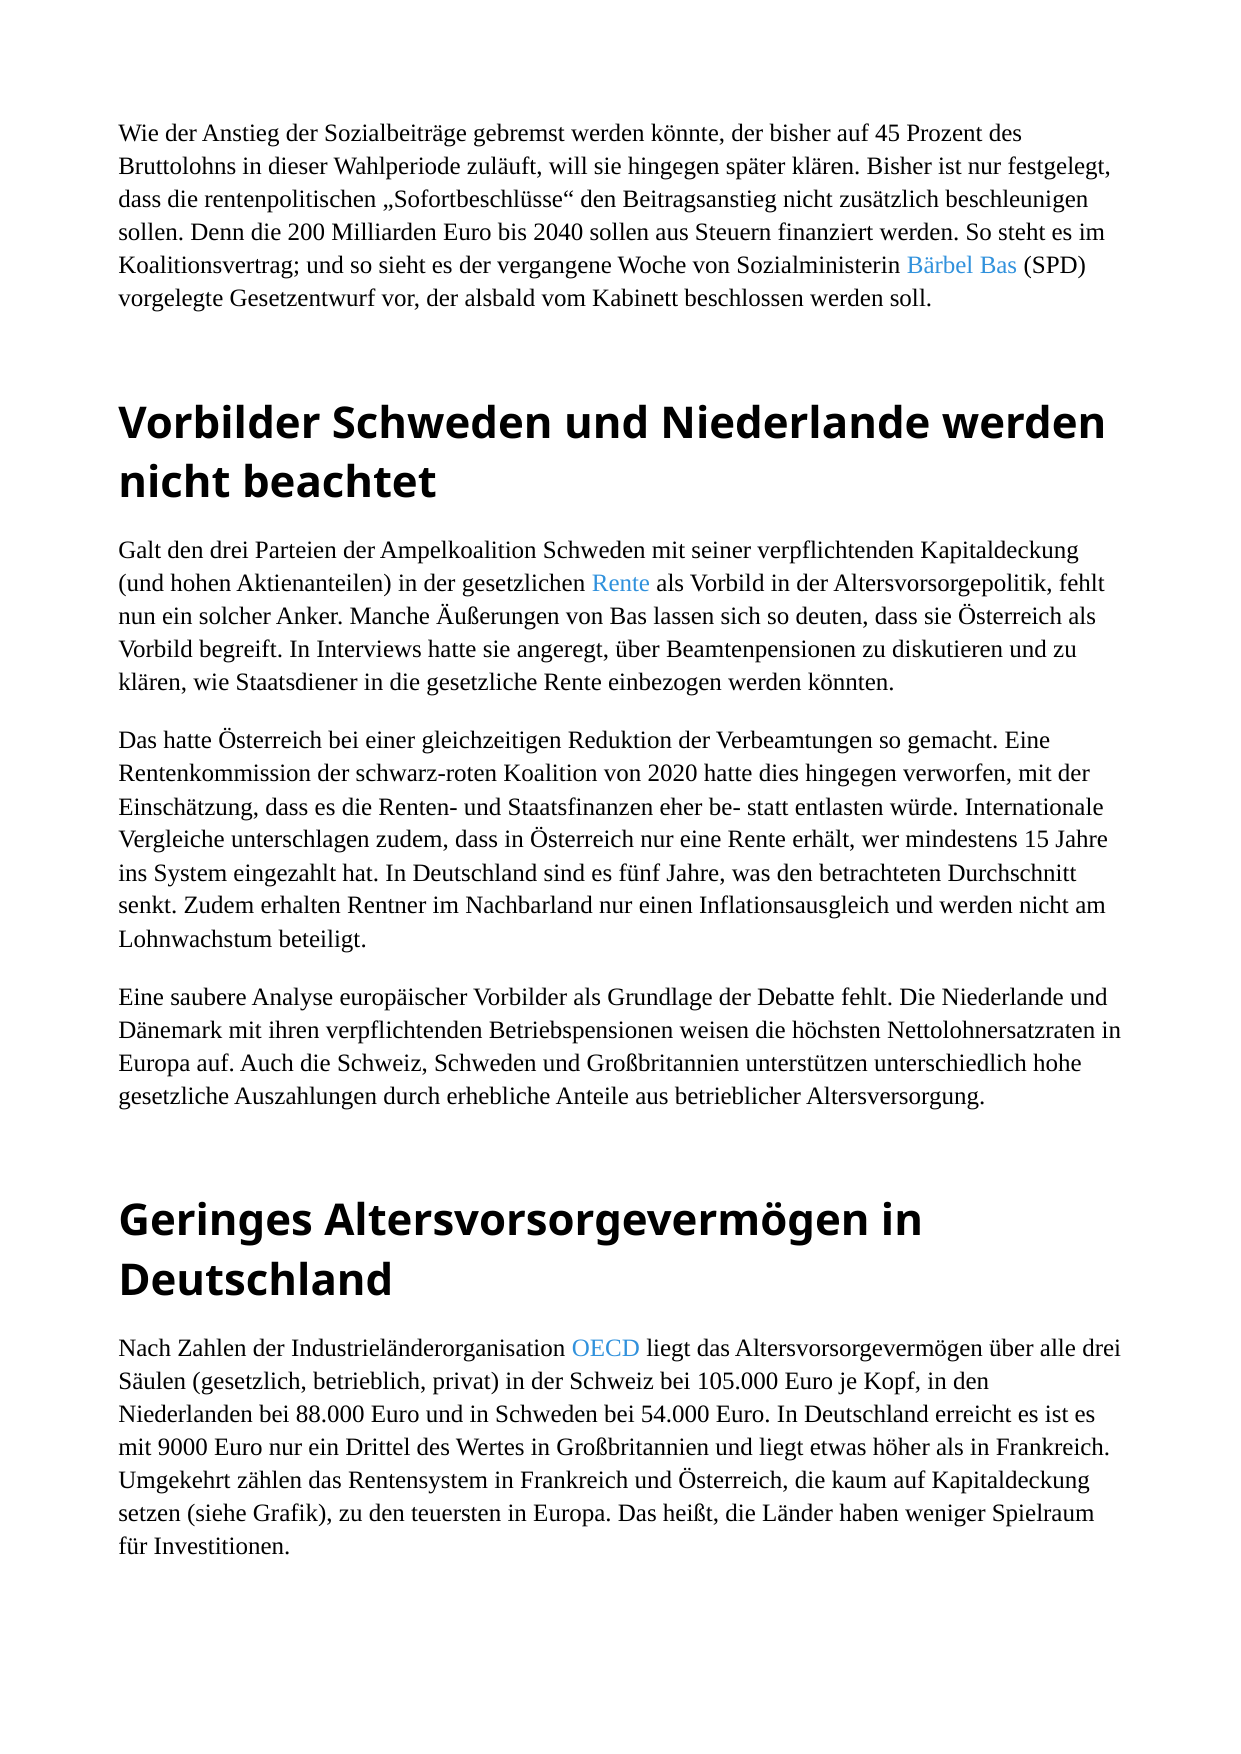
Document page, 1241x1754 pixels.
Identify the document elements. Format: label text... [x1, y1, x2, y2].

text Das hatte Österreich bei einer gleichzeitigen Reduktion der Verbeamtungen so gemacht. Eine Rentenkommission der schwarz-roten Koalition von 2020 hatte dies hingegen verworfen, mit der Einschätzung, dass es die Renten- und Staatsfinanzen eher be- statt entlasten würde. Internationale Vergleiche unterschlagen zudem, dass in Österreich nur eine Rente erhält, wer mindestens 15 Jahre ins System eingezahlt hat. In Deutschland sind es fünf Jahre, was den betrachteten Durchschnitt senkt. Zudem erhalten Rentner im Nachbarland nur einen Inflationsausgleich und werden nicht am Lohnwachstum beteiligt. [118, 726, 1122, 952]
text Galt den drei Parteien der Ampelkoalition Schweden mit seiner verpflichtenden Kapitaldeckung (und hohen Aktienanteilen) in der gesetzlichen Rente als Vorbild in der Altersvorsorgepolitik, fehlt nun ein solcher Anker. Manche Äußerungen von Bas lassen sich so deuten, dass sie Österreich als Vorbild begreift. In Interviews hatte sie angeregt, über Beamtenpensionen zu diskutieren und zu klären, wie Staatsdiener in die gesetzliche Rente einbezogen werden könnten. [118, 535, 1122, 696]
text Eine saubere Analyse europäischer Vorbilder als Grundlage der Debatte fehlt. Die Niederlande und Dänemark mit ihren verpflichtenden Betriebspensionen weisen die höchsten Nettolohnersatzraten in Europa auf. Auch die Schweiz, Schweden und Großbritannien unterstützen unterschiedlich hohe gesetzliche Auszahlungen durch erhebliche Anteile aus betrieblicher Altersversorgung. [118, 982, 1122, 1109]
subtitle Geringes Altersvorsorgevermögen in Deutschland [118, 1189, 1122, 1308]
subtitle Vorbilder Schweden und Niederlande werden nicht beachtet [118, 391, 1122, 510]
text Nach Zahlen der Industrieländerorganisation OECD liegt das Altersvorsorgevermögen über alle drei Säulen (gesetzlich, betrieblich, privat) in der Schweiz bei 105.000 Euro je Kopf, in den Niederlanden bei 88.000 Euro und in Schweden bei 54.000 Euro. In Deutschland erreicht es ist es mit 9000 Euro nur ein Drittel des Wertes in Großbritannien und liegt etwas höher als in Frankreich. Umgekehrt zählen das Rentensystem in Frankreich und Österreich, die kaum auf Kapitaldeckung setzen (siehe Grafik), zu den teuersten in Europa. Das heißt, die Länder haben weniger Spielraum für Investitionen. [118, 1333, 1122, 1560]
text Wie der Anstieg der Sozialbeiträge gebremst werden könnte, der bisher auf 45 Prozent des Bruttolohns in dieser Wahlperiode zuläuft, will sie hingegen später klären. Bisher ist nur festgelegt, dass die rentenpolitischen „Sofortbeschlüsse“ den Beitragsanstieg nicht zusätzlich beschleunigen sollen. Denn die 200 Milliarden Euro bis 2040 sollen aus Steuern finanziert werden. So steht es im Koalitionsvertrag; und so sieht es der vergangene Woche von Sozialministerin Bärbel Bas (SPD) vorgelegte Gesetzentwurf vor, der alsbald vom Kabinett beschlossen werden soll. [118, 118, 1122, 312]
